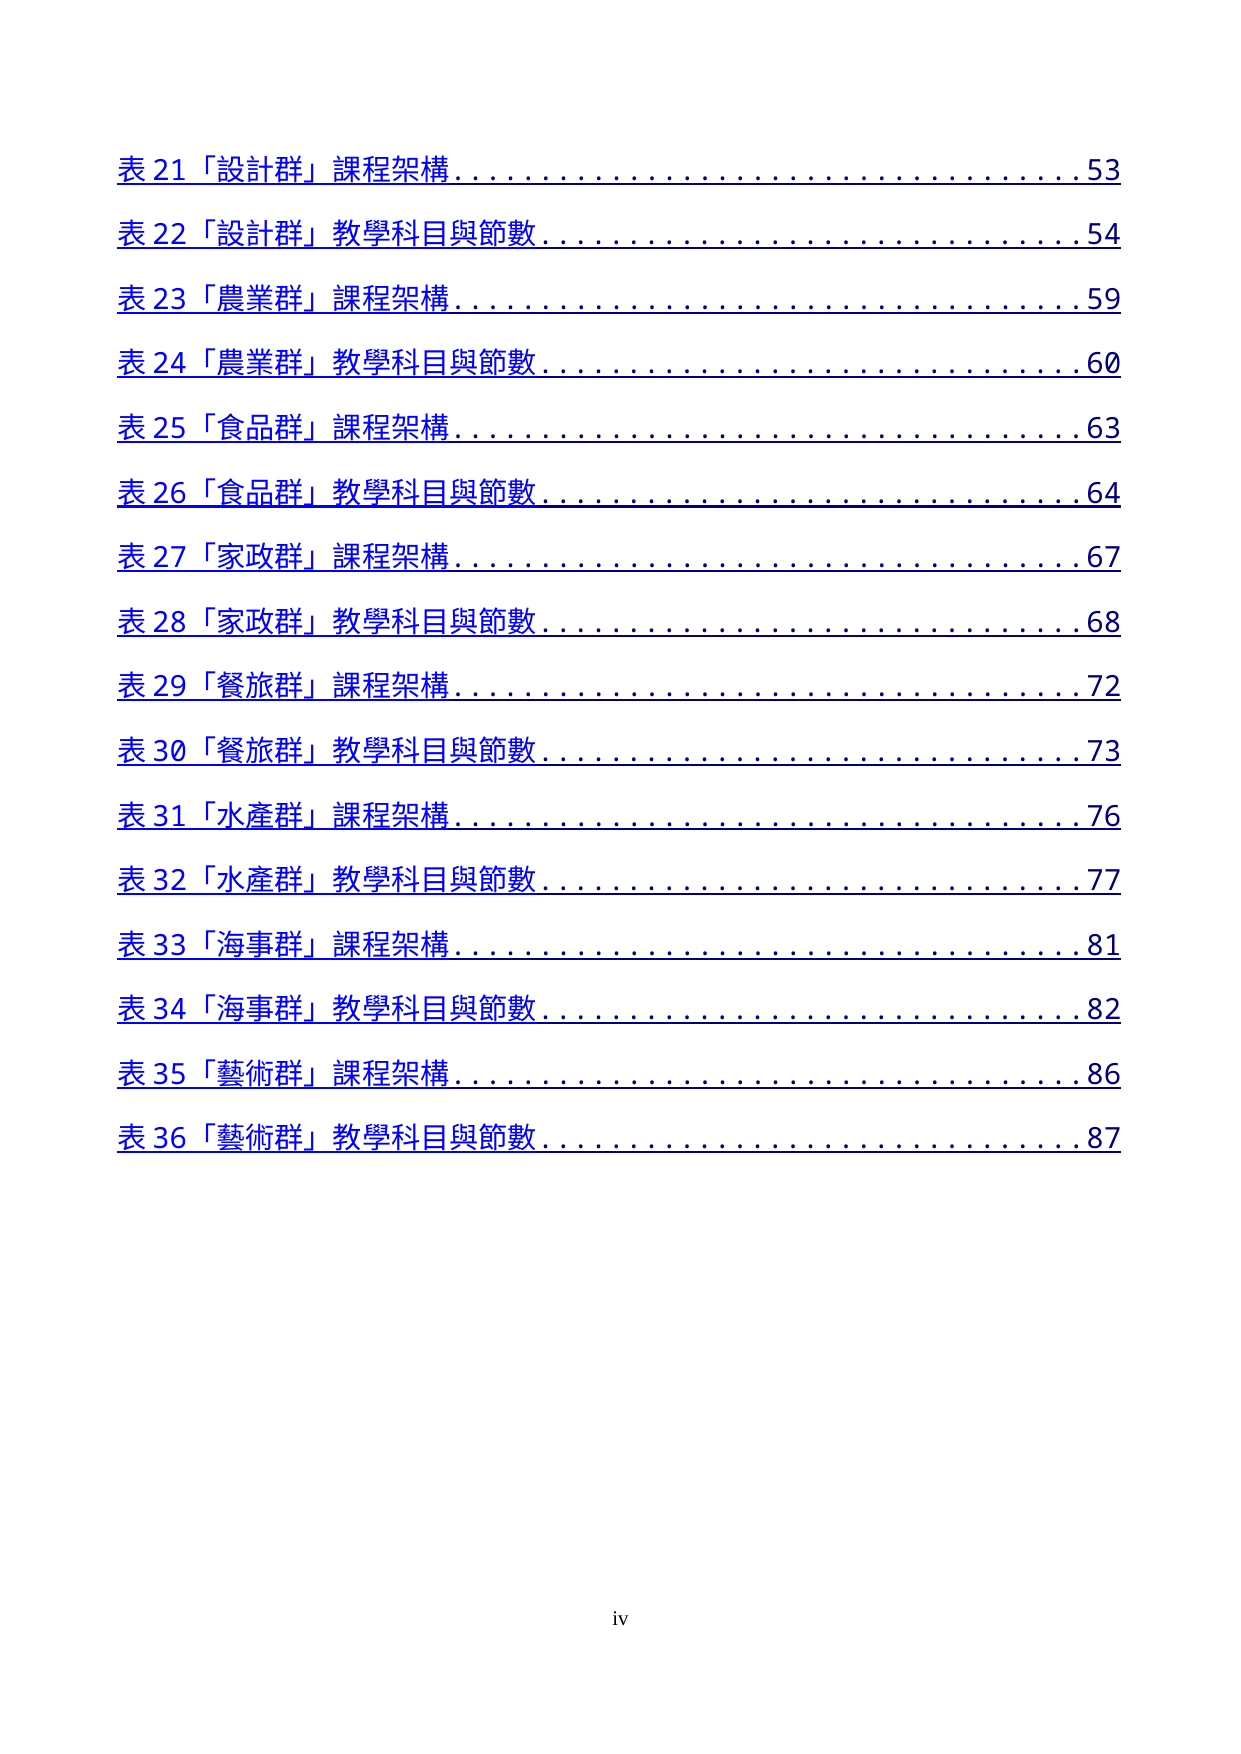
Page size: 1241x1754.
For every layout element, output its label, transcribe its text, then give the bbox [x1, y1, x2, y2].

text 表36「藝術群」教學科目與節數 87 [117, 1112, 1122, 1158]
text 表29「餐旅群」課程架構 72 [117, 660, 1122, 706]
text 表35「藝術群」課程架構 86 [117, 1048, 1122, 1093]
text 表22「設計群」教學科目與節數 54 [117, 208, 1122, 254]
text 表23「農業群」課程架構 59 [117, 273, 1122, 318]
text 表32「水產群」教學科目與節數 77 [117, 854, 1122, 900]
text 表26「食品群」教學科目與節數 64 [117, 466, 1122, 512]
text 表21「設計群」課程架構 53 [117, 143, 1122, 189]
text 表31「水產群」課程架構 76 [117, 789, 1122, 835]
text 表30「餐旅群」教學科目與節數 73 [117, 725, 1122, 771]
text 表27「家政群」課程架構 67 [117, 531, 1122, 577]
text 表28「家政群」教學科目與節數 68 [117, 596, 1122, 641]
text 表25「食品群」課程架構 63 [117, 402, 1122, 448]
text 表24「農業群」教學科目與節數 60 [117, 337, 1122, 383]
text 表33「海事群」課程架構 81 [117, 918, 1122, 964]
text 表34「海事群」教學科目與節數 82 [117, 983, 1122, 1029]
